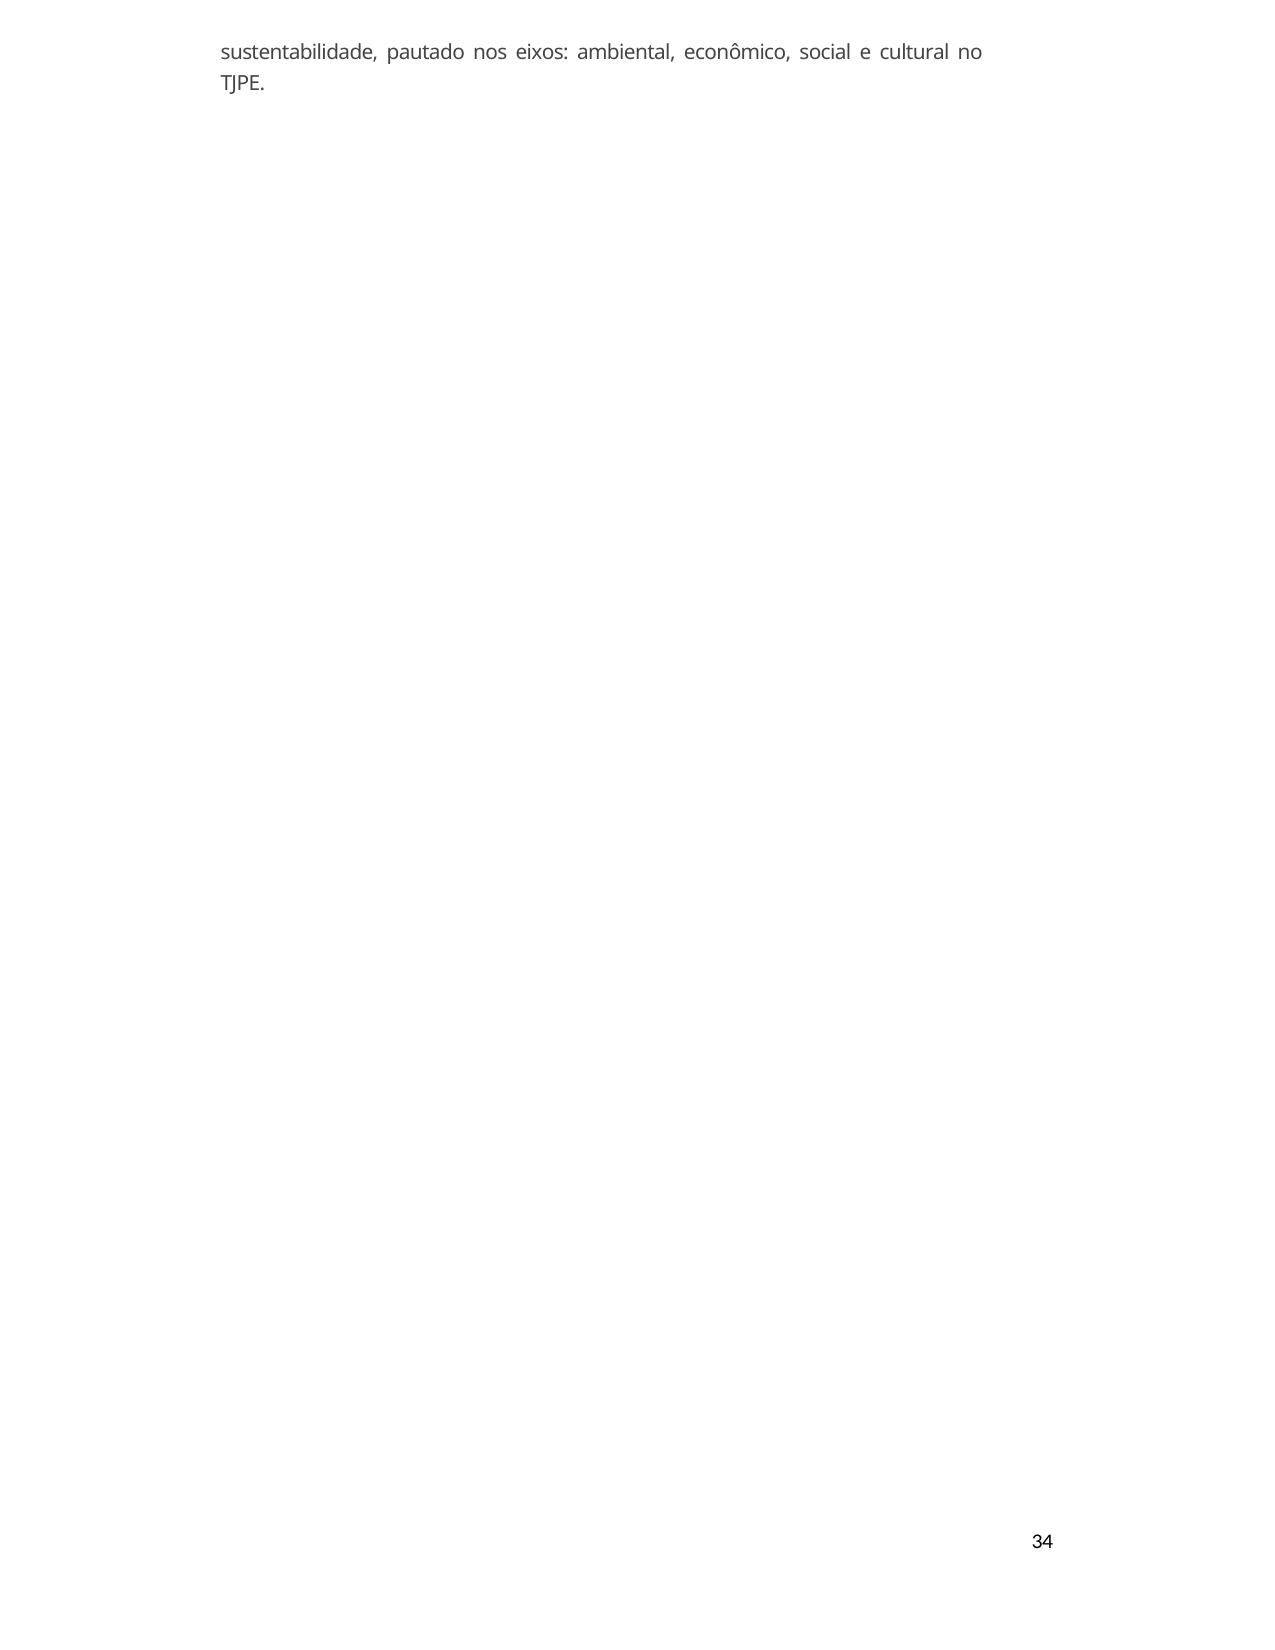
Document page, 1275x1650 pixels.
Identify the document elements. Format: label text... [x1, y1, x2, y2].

text sustentabilidade, pautado nos eixos: ambiental, econômico, social e cultural no TJPE. [220, 37, 983, 97]
